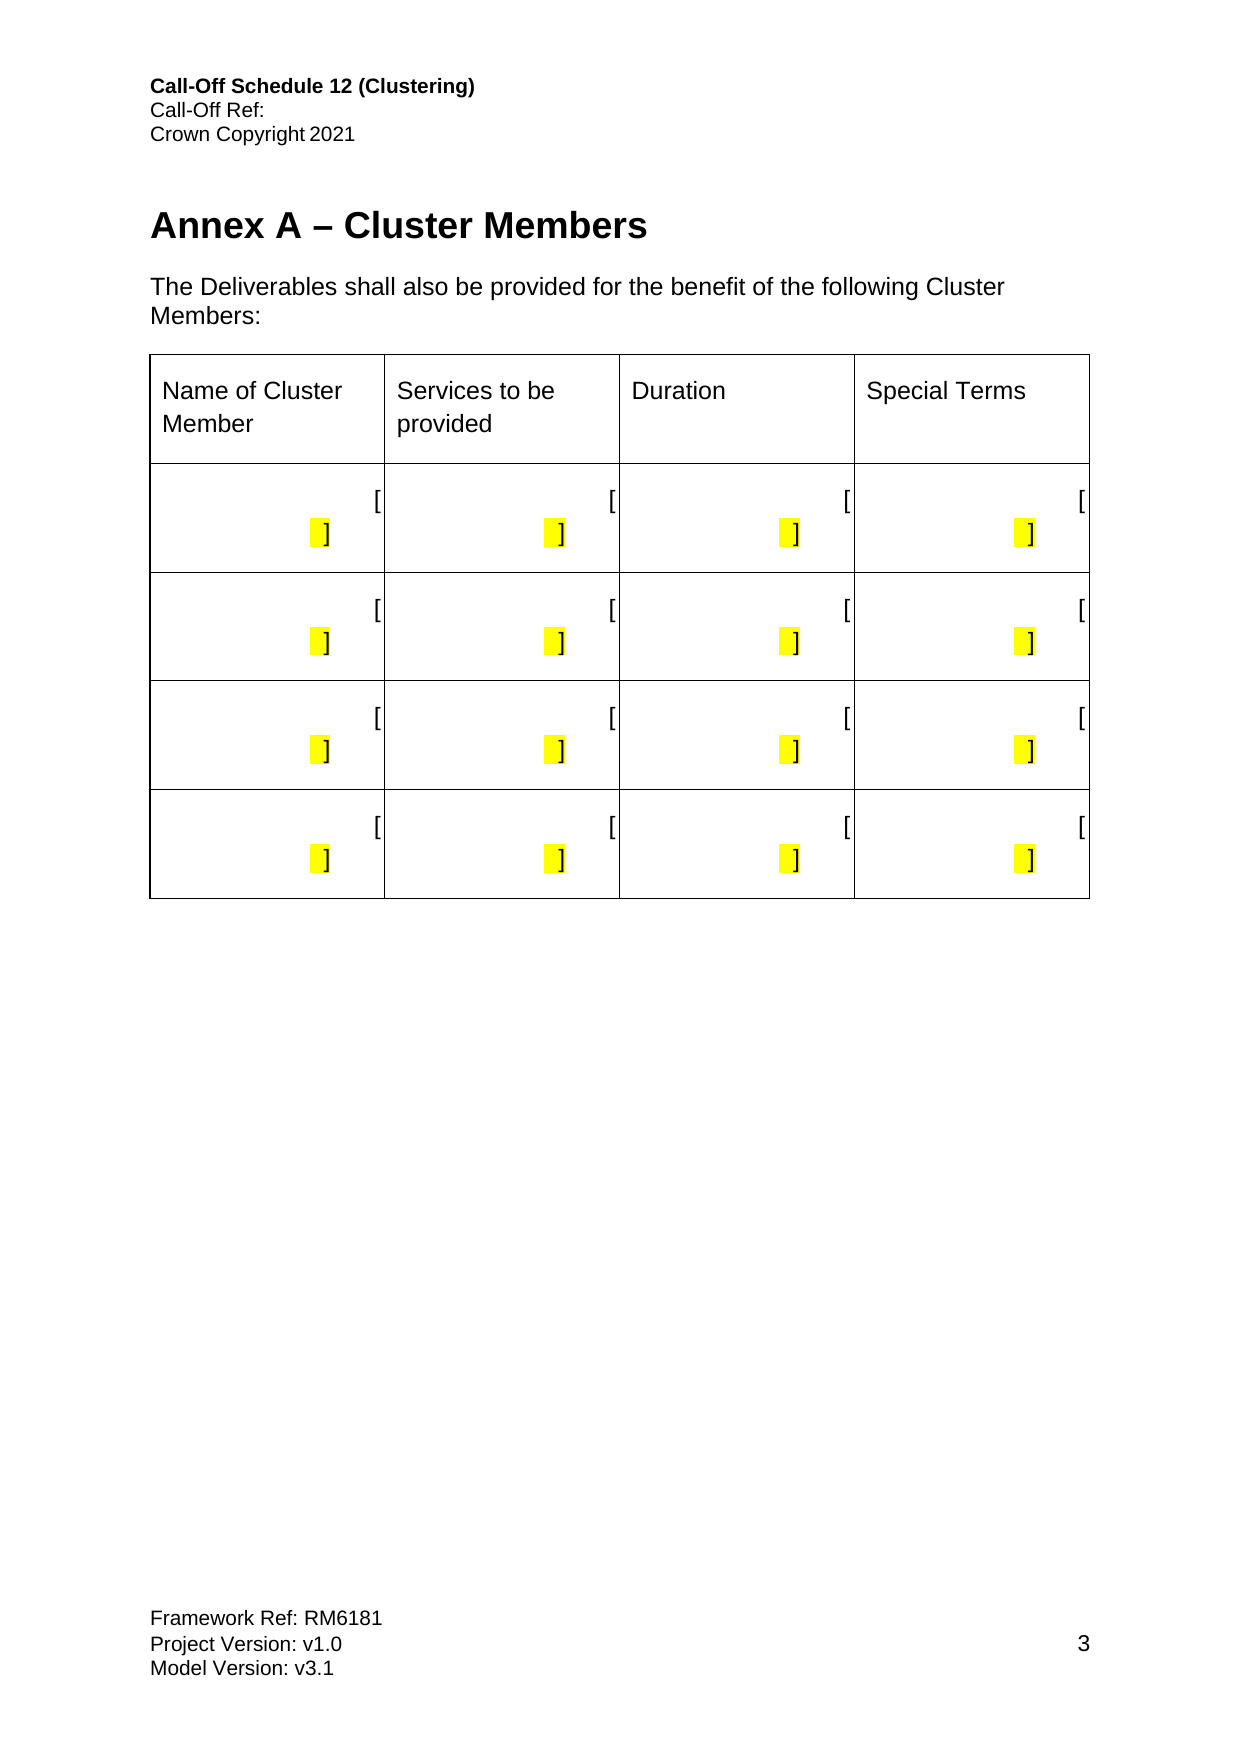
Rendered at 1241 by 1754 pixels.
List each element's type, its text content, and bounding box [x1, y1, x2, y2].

table_cell [ ] [151, 573, 384, 680]
table_cell [ ] [385, 681, 619, 789]
table_header Duration [620, 355, 854, 463]
table_header Special Terms [855, 355, 1089, 463]
table_cell [ ] [151, 681, 384, 789]
table_cell [ ] [620, 790, 854, 898]
table_cell [ ] [385, 464, 619, 572]
table_cell [ ] [385, 573, 619, 680]
table_cell [ ] [151, 790, 384, 898]
text Annex A – Cluster Members [150, 204, 1090, 247]
table_header Name of Cluster Member [151, 355, 384, 463]
table_cell [ ] [620, 681, 854, 789]
table_cell [ ] [385, 790, 619, 898]
text The Deliverables shall also be provided for the benefit of the following Cluster Members: [150, 272, 1090, 329]
table_cell [ ] [855, 790, 1089, 898]
table_cell [ ] [855, 573, 1089, 680]
table_cell [ ] [620, 573, 854, 680]
table_cell [ ] [855, 681, 1089, 789]
table_header Services to be provided [385, 355, 619, 463]
table_cell [ ] [620, 464, 854, 572]
table_cell [ ] [855, 464, 1089, 572]
table_cell [ ] [151, 464, 384, 572]
